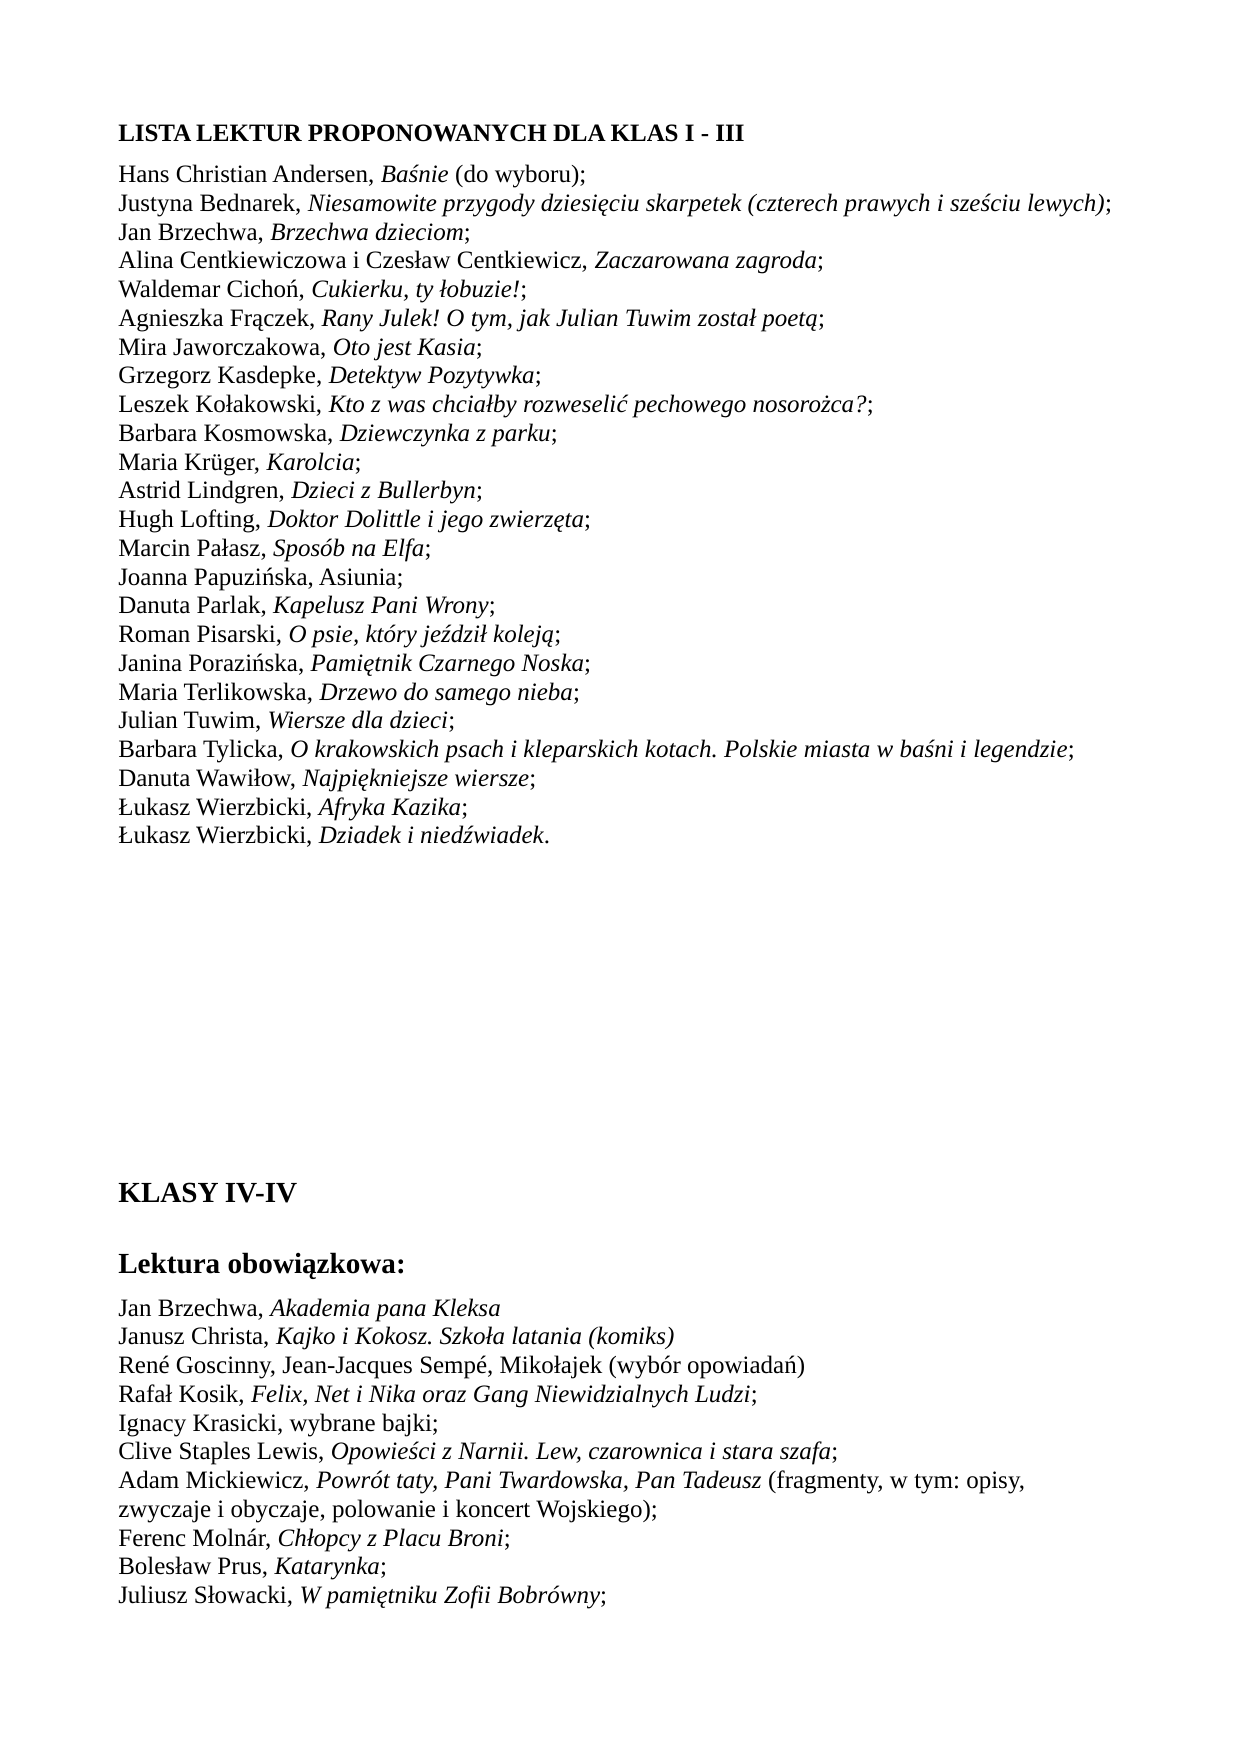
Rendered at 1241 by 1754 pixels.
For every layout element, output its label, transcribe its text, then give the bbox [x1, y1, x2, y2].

text Jan Brzechwa, Akademia pana Kleksa Janusz Christa, Kajko i Kokosz. Szkoła latania (komiks) René Goscinny, Jean-Jacques Sempé, Mikołajek (wybór opowiadań) Rafał Kosik, Felix, Net i Nika oraz Gang Niewidzialnych Ludzi; Ignacy Krasicki, wybrane bajki; Clive Staples Lewis, Opowieści z Narnii. Lew, czarownica i stara szafa; Adam Mickiewicz, Powrót taty, Pani Twardowska, Pan Tadeusz (fragmenty, w tym: opisy, zwyczaje i obyczaje, polowanie i koncert Wojskiego); Ferenc Molnár, Chłopcy z Placu Broni; Bolesław Prus, Katarynka; Juliusz Słowacki, W pamiętniku Zofii Bobrówny; [118, 1293, 1122, 1609]
subtitle KLASY IV-IV [118, 1176, 1122, 1209]
text LISTA LEKTUR PROPONOWANYCH DLA KLAS I - III [118, 118, 1122, 147]
subtitle Lektura obowiązkowa: [118, 1247, 1122, 1280]
text Hans Christian Andersen, Baśnie (do wyboru); Justyna Bednarek, Niesamowite przygody dziesięciu skarpetek (czterech prawych i sześciu lewych); Jan Brzechwa, Brzechwa dzieciom; Alina Centkiewiczowa i Czesław Centkiewicz, Zaczarowana zagroda; Waldemar Cichoń, Cukierku, ty łobuzie!; Agnieszka Frączek, Rany Julek! O tym, jak Julian Tuwim został poetą; Mira Jaworczakowa, Oto jest Kasia; Grzegorz Kasdepke, Detektyw Pozytywka; Leszek Kołakowski, Kto z was chciałby rozweselić pechowego nosorożca?; Barbara Kosmowska, Dziewczynka z parku; Maria Krüger, Karolcia; Astrid Lindgren, Dzieci z Bullerbyn; Hugh Lofting, Doktor Dolittle i jego zwierzęta; Marcin Pałasz, Sposób na Elfa; Joanna Papuzińska, Asiunia; Danuta Parlak, Kapelusz Pani Wrony; Roman Pisarski, O psie, który jeździł koleją; Janina Porazińska, Pamiętnik Czarnego Noska; Maria Terlikowska, Drzewo do samego nieba; Julian Tuwim, Wiersze dla dzieci; Barbara Tylicka, O krakowskich psach i kleparskich kotach. Polskie miasta w baśni i legendzie; Danuta Wawiłow, Najpiękniejsze wiersze; Łukasz Wierzbicki, Afryka Kazika; Łukasz Wierzbicki, Dziadek i niedźwiadek. [118, 159, 1122, 849]
